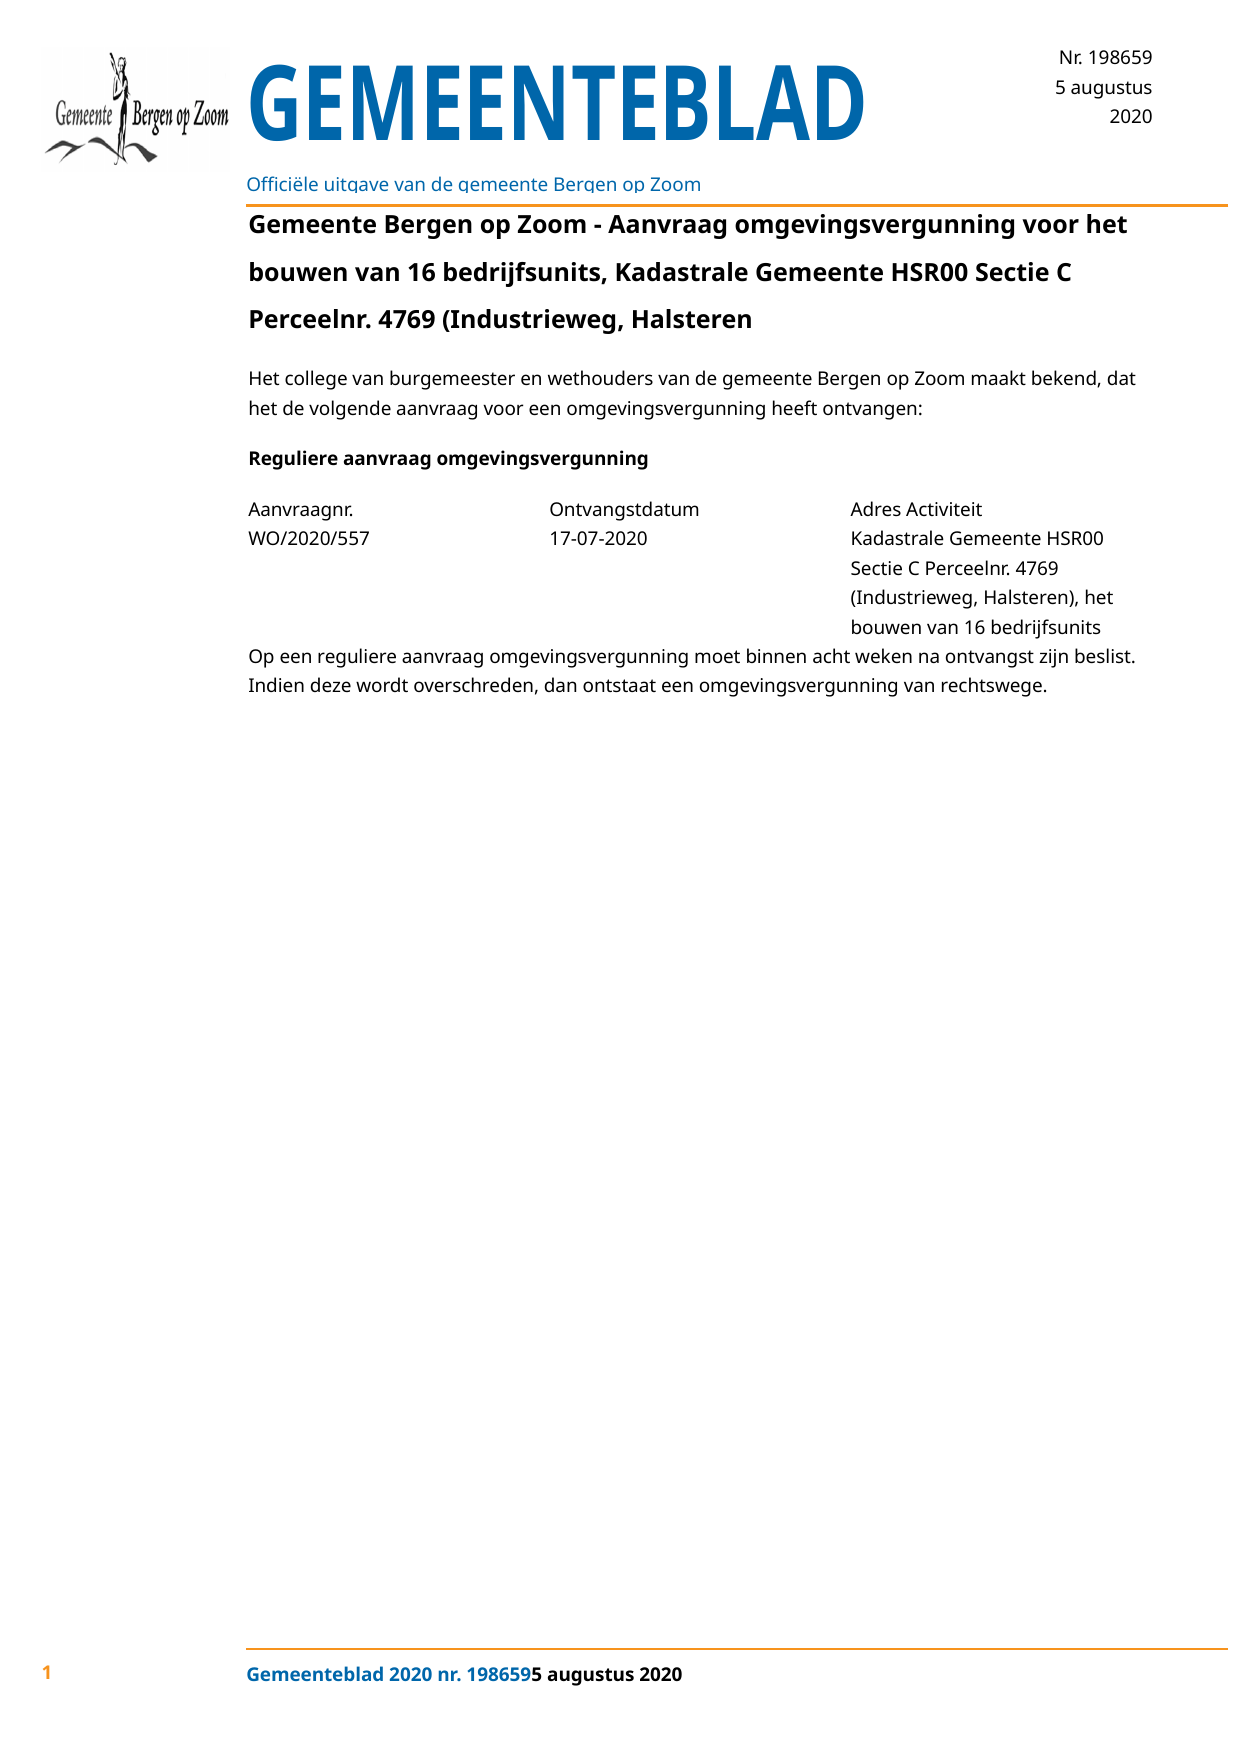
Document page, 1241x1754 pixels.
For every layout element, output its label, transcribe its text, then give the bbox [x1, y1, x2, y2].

table_header Ontvangstdatum [549, 496, 850, 522]
table_header Aanvraagnr. [248, 496, 549, 522]
table_header WO/2020/557 [248, 525, 549, 639]
text Het college van burgemeester en wethouders van de gemeente Bergen op Zoom maakt bekend, dat het de volgende aanvraag voor een omgevingsvergunning heeft ontvangen: [248, 366, 1152, 421]
picture [41, 47, 231, 172]
text Gemeente Bergen op Zoom - Aanvraag omgevingsvergunning voor het bouwen van 16 bedrijfsunits, Kadastrale Gemeente HSR00 Sectie C Perceelnr. 4769 (Industrieweg, Halsteren [248, 207, 1152, 336]
text Reguliere aanvraag omgevingsvergunning [248, 446, 1152, 471]
table_header Adres Activiteit [850, 496, 1152, 522]
text Op een reguliere aanvraag omgevingsvergunning moet binnen acht weken na ontvangst zijn beslist. Indien deze wordt overschreden, dan ontstaat een omgevingsvergunning van rechtswege. [248, 643, 1152, 698]
table_header 17-07-2020 [549, 525, 850, 639]
table_header Kadastrale Gemeente HSR00 Sectie C Perceelnr. 4769 (Industrieweg, Halsteren), het bouwen van 16 bedrijfsunits [850, 525, 1152, 639]
